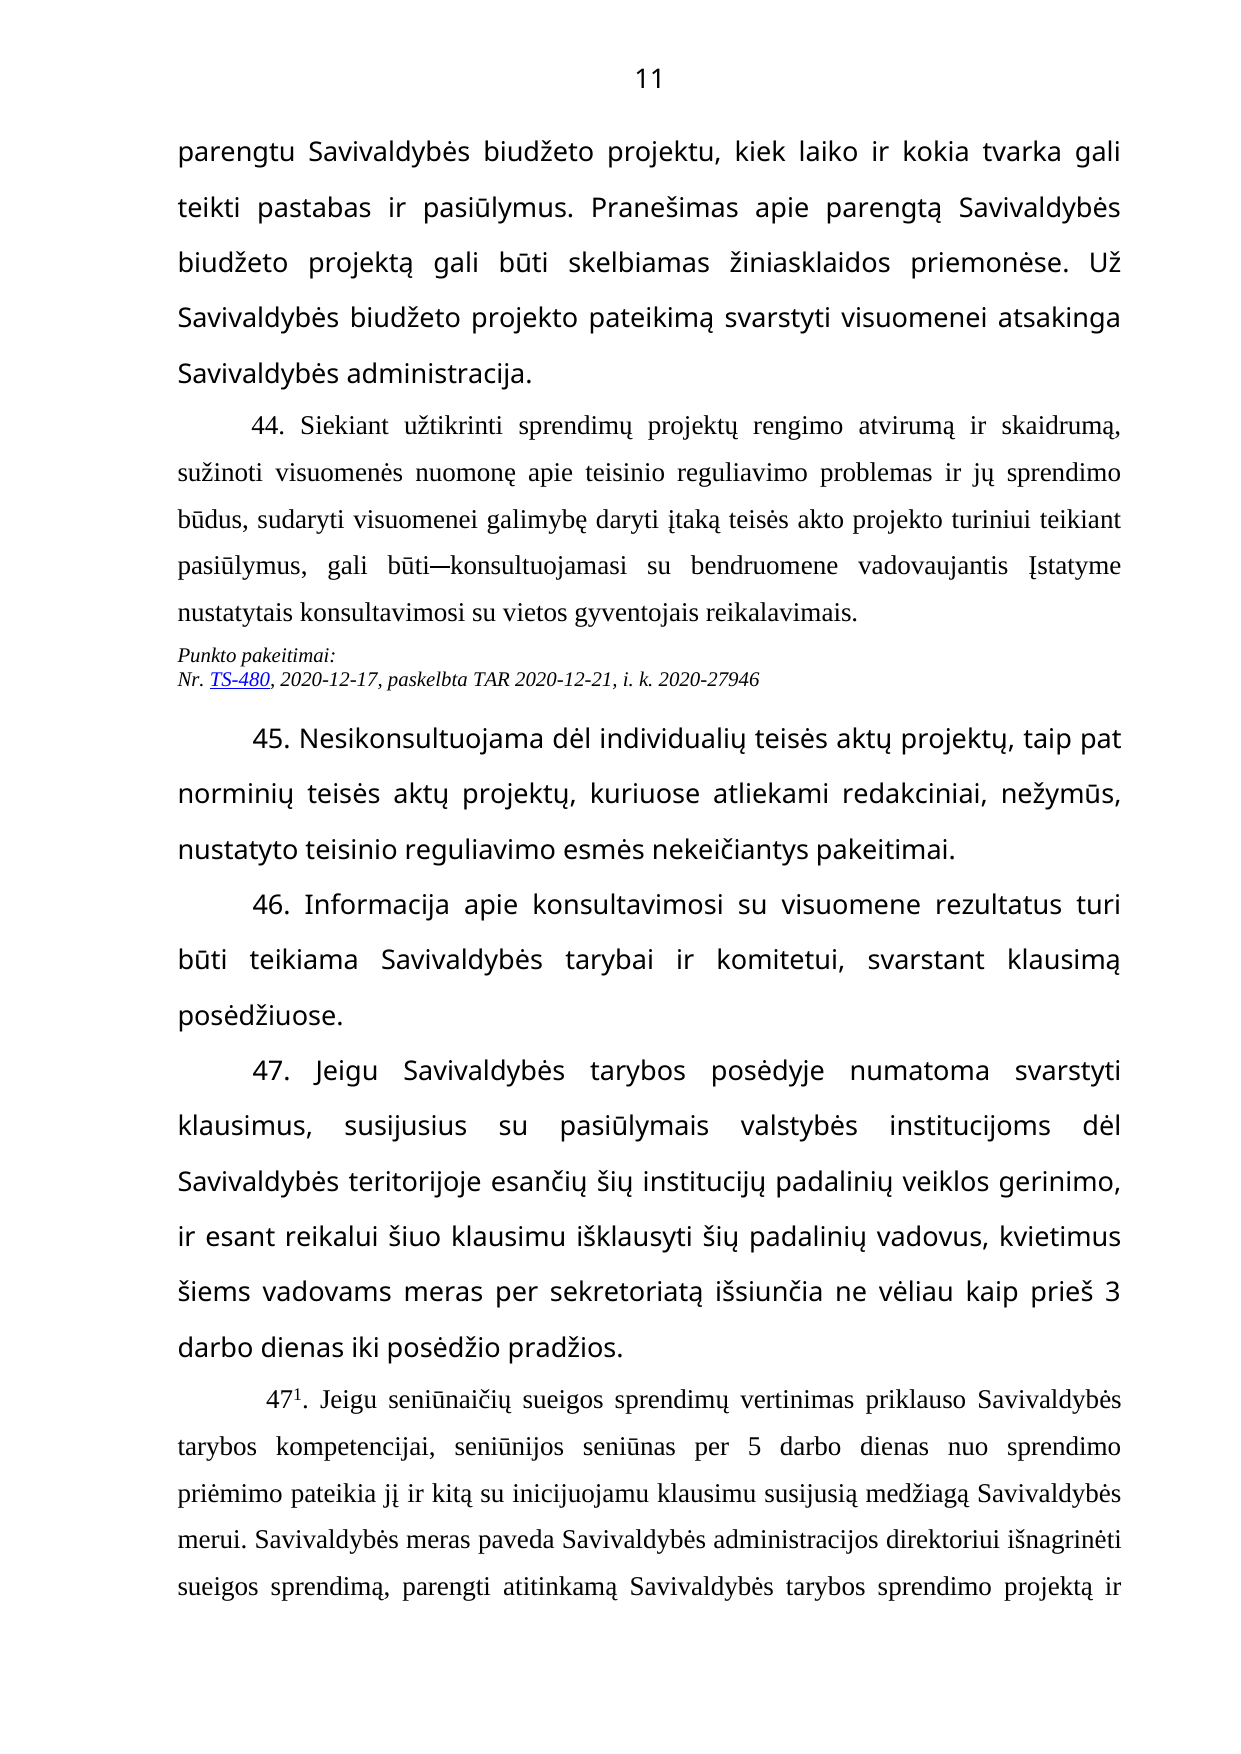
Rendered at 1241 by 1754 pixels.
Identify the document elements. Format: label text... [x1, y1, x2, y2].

text Nr. TS-480, 2020-12-17, paskelbta TAR 2020-12-21, i. k. 2020-27946 [177, 667, 1122, 691]
text parengtu Savivaldybės biudžeto projektu, kiek laiko ir kokia tvarka gali teikti pastabas ir pasiūlymus. Pranešimas apie parengtą Savivaldybės biudžeto projektą gali būti skelbiamas žiniasklaidos priemonėse. Už Savivaldybės biudžeto projekto pateikimą svarstyti visuomenei atsakinga Savivaldybės administracija. [177, 133, 1122, 391]
text 471. Jeigu seniūnaičių sueigos sprendimų vertinimas priklauso Savivaldybės tarybos kompetencijai, seniūnijos seniūnas per 5 darbo dienas nuo sprendimo priėmimo pateikia jį ir kitą su inicijuojamu klausimu susijusią medžiagą Savivaldybės merui. Savivaldybės meras paveda Savivaldybės administracijos direktoriui išnagrinėti sueigos sprendimą, parengti atitinkamą Savivaldybės tarybos sprendimo projektą ir [177, 1383, 1122, 1601]
text Punkto pakeitimai: [177, 643, 1122, 667]
text 44. Siekiant užtikrinti sprendimų projektų rengimo atvirumą ir skaidrumą, sužinoti visuomenės nuomonę apie teisinio reguliavimo problemas ir jų sprendimo būdus, sudaryti visuomenei galimybę daryti įtaką teisės akto projekto turiniui teikiant pasiūlymus, gali būti konsultuojamasi su bendruomene vadovaujantis Įstatyme nustatytais konsultavimosi su vietos gyventojais reikalavimais. [177, 409, 1122, 627]
text 47. Jeigu Savivaldybės tarybos posėdyje numatoma svarstyti klausimus, susijusius su pasiūlymais valstybės institucijoms dėl Savivaldybės teritorijoje esančių šių institucijų padalinių veiklos gerinimo, ir esant reikalui šiuo klausimu išklausyti šių padalinių vadovus, kvietimus šiems vadovams meras per sekretoriatą išsiunčia ne vėliau kaip prieš 3 darbo dienas iki posėdžio pradžios. [177, 1051, 1122, 1365]
text 46. Informacija apie konsultavimosi su visuomene rezultatus turi būti teikiama Savivaldybės tarybai ir komitetui, svarstant klausimą posėdžiuose. [177, 886, 1122, 1033]
text 45. Nesikonsultuojama dėl individualių teisės aktų projektų, taip pat norminių teisės aktų projektų, kuriuose atliekami redakciniai, nežymūs, nustatyto teisinio reguliavimo esmės nekeičiantys pakeitimai. [177, 719, 1122, 867]
